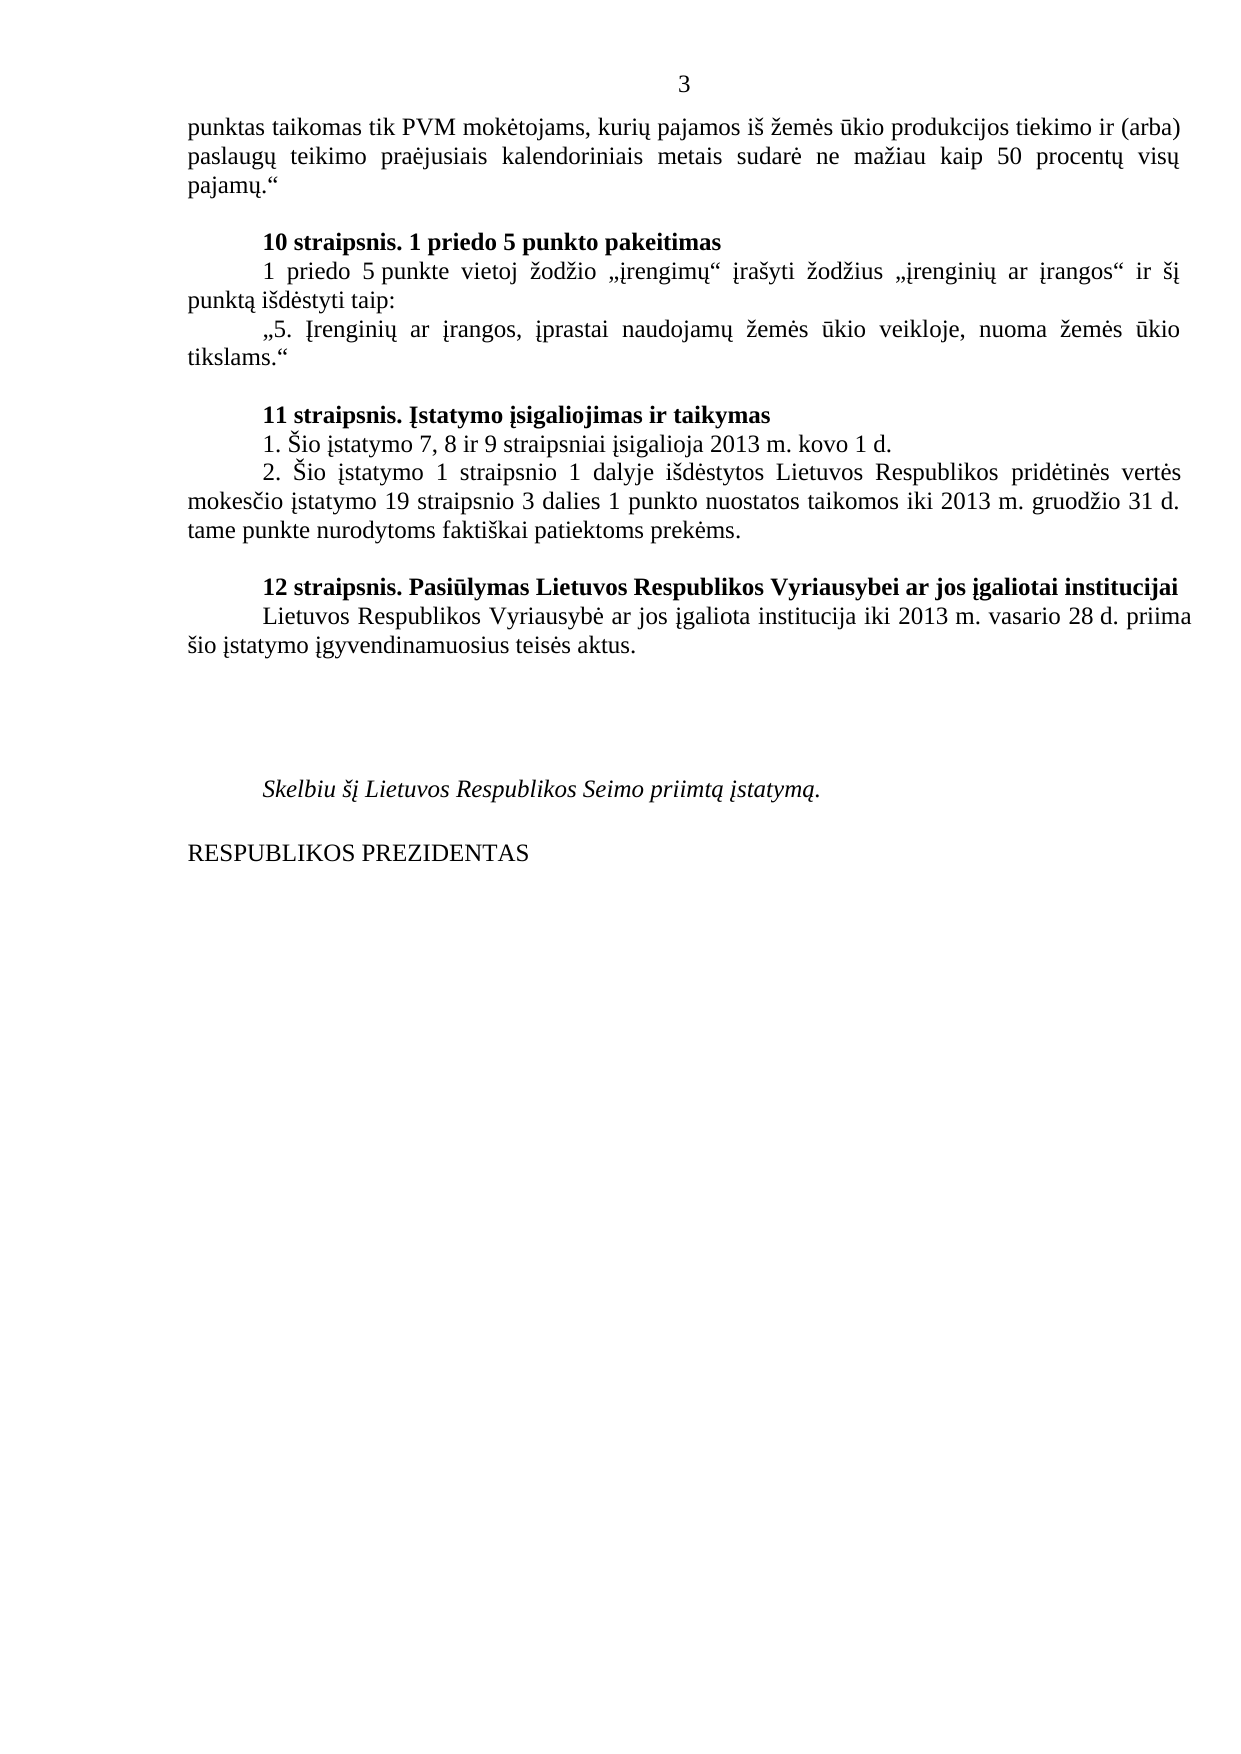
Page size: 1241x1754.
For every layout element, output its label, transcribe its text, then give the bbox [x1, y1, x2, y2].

text punktas taikomas tik PVM mokėtojams, kurių pajamos iš žemės ūkio produkcijos tiekimo ir (arba) paslaugų teikimo praėjusiais kalendoriniais metais sudarė ne mažiau kaip 50 procentų visų pajamų.“ [187, 112, 1181, 199]
text 2. Šio įstatymo 1 straipsnio 1 dalyje išdėstytos Lietuvos Respublikos pridėtinės vertės mokesčio įstatymo 19 straipsnio 3 dalies 1 punkto nuostatos taikomos iki 2013 m. gruodžio 31 d. tame punkte nurodytoms faktiškai patiektoms prekėms. [187, 457, 1181, 544]
text 11 straipsnis. Įstatymo įsigaliojimas ir taikymas [187, 400, 1181, 429]
text 1 priedo 5 punkte vietoj žodžio „įrengimų“ įrašyti žodžius „įrenginių ar įrangos“ ir šį punktą išdėstyti taip: [187, 256, 1181, 314]
text „5. Įrenginių ar įrangos, įprastai naudojamų žemės ūkio veikloje, nuoma žemės ūkio tikslams.“ [187, 314, 1181, 371]
text Lietuvos Respublikos Vyriausybė ar jos įgaliota institucija iki 2013 m. vasario 28 d. priima šio įstatymo įgyvendinamuosius teisės aktus. [187, 601, 1191, 659]
text 1. Šio įstatymo 7, 8 ir 9 straipsniai įsigalioja 2013 m. kovo 1 d. [187, 429, 1181, 457]
text 10 straipsnis. 1 priedo 5 punkto pakeitimas [187, 227, 1181, 256]
text 12 straipsnis. Pasiūlymas Lietuvos Respublikos Vyriausybei ar jos įgaliotai institucijai [187, 572, 1191, 601]
text RESPUBLIKOS PREZIDENTAS [93, 838, 1181, 867]
text Skelbiu šį Lietuvos Respublikos Seimo priimtą įstatymą. [168, 774, 1181, 802]
